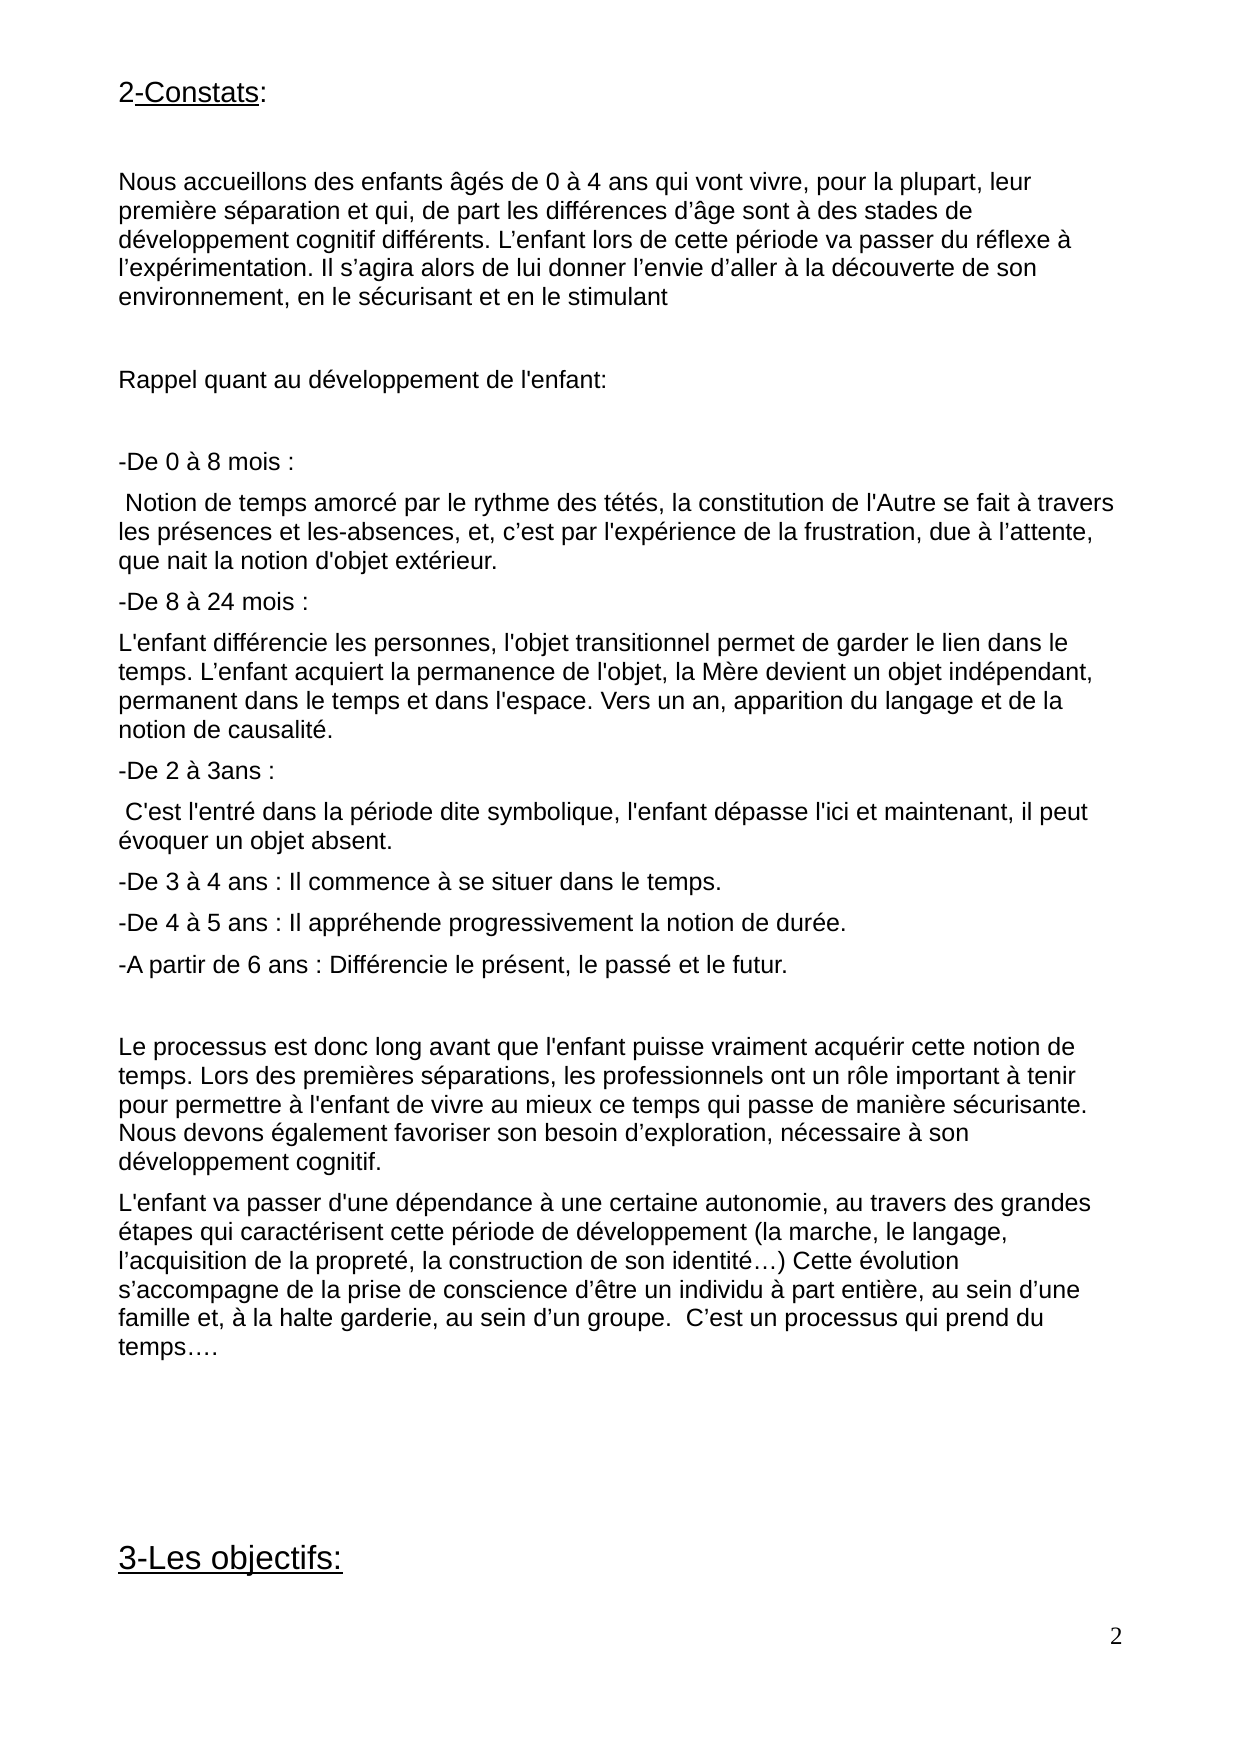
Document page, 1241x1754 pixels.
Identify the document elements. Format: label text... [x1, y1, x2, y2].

text 3-Les objectifs: [118, 1538, 1122, 1577]
text -De 8 à 24 mois : [118, 587, 1122, 616]
text -De 3 à 4 ans : Il commence à se situer dans le temps. [118, 867, 1122, 896]
text Le processus est donc long avant que l'enfant puisse vraiment acquérir cette notion de temps. Lors des premières séparations, les professionnels ont un rôle important à tenir pour permettre à l'enfant de vivre au mieux ce temps qui passe de manière sécurisante. Nous devons également favoriser son besoin d’exploration, nécessaire à son développement cognitif. [118, 1032, 1122, 1176]
text L'enfant va passer d'une dépendance à une certaine autonomie, au travers des grandes étapes qui caractérisent cette période de développement (la marche, le langage, l’acquisition de la propreté, la construction de son identité…) Cette évolution s’accompagne de la prise de conscience d’être un individu à part entière, au sein d’une famille et, à la halte garderie, au sein d’un groupe. C’est un processus qui prend du temps…. [118, 1188, 1122, 1361]
text Nous accueillons des enfants âgés de 0 à 4 ans qui vont vivre, pour la plupart, leur première séparation et qui, de part les différences d’âge sont à des stades de développement cognitif différents. L’enfant lors de cette période va passer du réflexe à l’expérimentation. Il s’agira alors de lui donner l’envie d’aller à la découverte de son environnement, en le sécurisant et en le stimulant [118, 167, 1122, 311]
text Rappel quant au développement de l'enfant: [118, 364, 1122, 393]
text -De 2 à 3ans : [118, 756, 1122, 784]
text Notion de temps amorcé par le rythme des tétés, la constitution de l'Autre se fait à travers les présences et les-absences, et, c’est par l'expérience de la frustration, due à l’attente, que nait la notion d'objet extérieur. [118, 488, 1122, 574]
text 2-Constats: [118, 75, 1122, 108]
text -De 4 à 5 ans : Il appréhende progressivement la notion de durée. [118, 908, 1122, 937]
text C'est l'entré dans la période dite symbolique, l'enfant dépasse l'ici et maintenant, il peut évoquer un objet absent. [118, 797, 1122, 854]
text -A partir de 6 ans : Différencie le présent, le passé et le futur. [118, 949, 1122, 978]
text -De 0 à 8 mois : [118, 447, 1122, 476]
text L'enfant différencie les personnes, l'objet transitionnel permet de garder le lien dans le temps. L’enfant acquiert la permanence de l'objet, la Mère devient un objet indépendant, permanent dans le temps et dans l'espace. Vers un an, apparition du langage et de la notion de causalité. [118, 628, 1122, 743]
